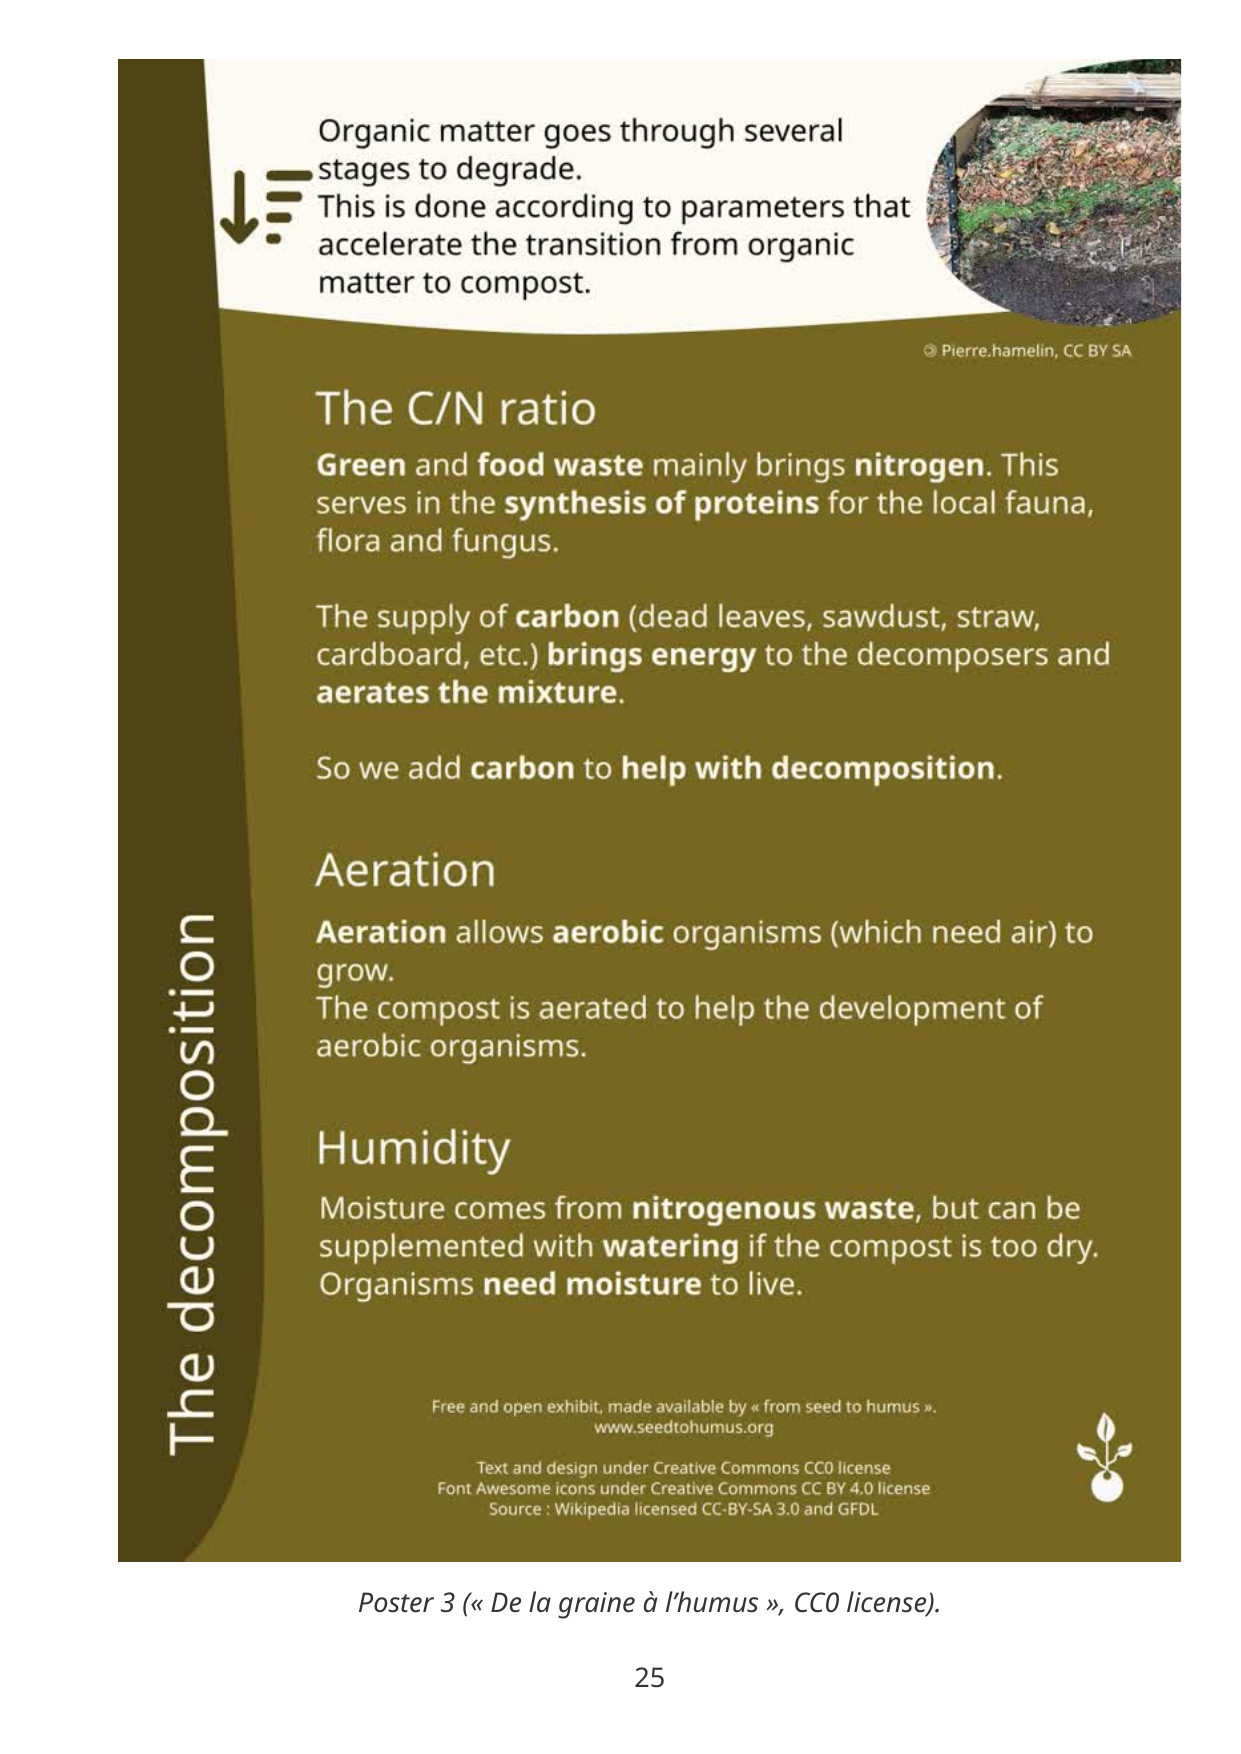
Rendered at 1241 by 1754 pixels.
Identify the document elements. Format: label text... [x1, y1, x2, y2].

picture [118, 59, 1182, 1562]
text Poster 3 (« De la graine à l’humus », CC0 license). [118, 1583, 1181, 1620]
